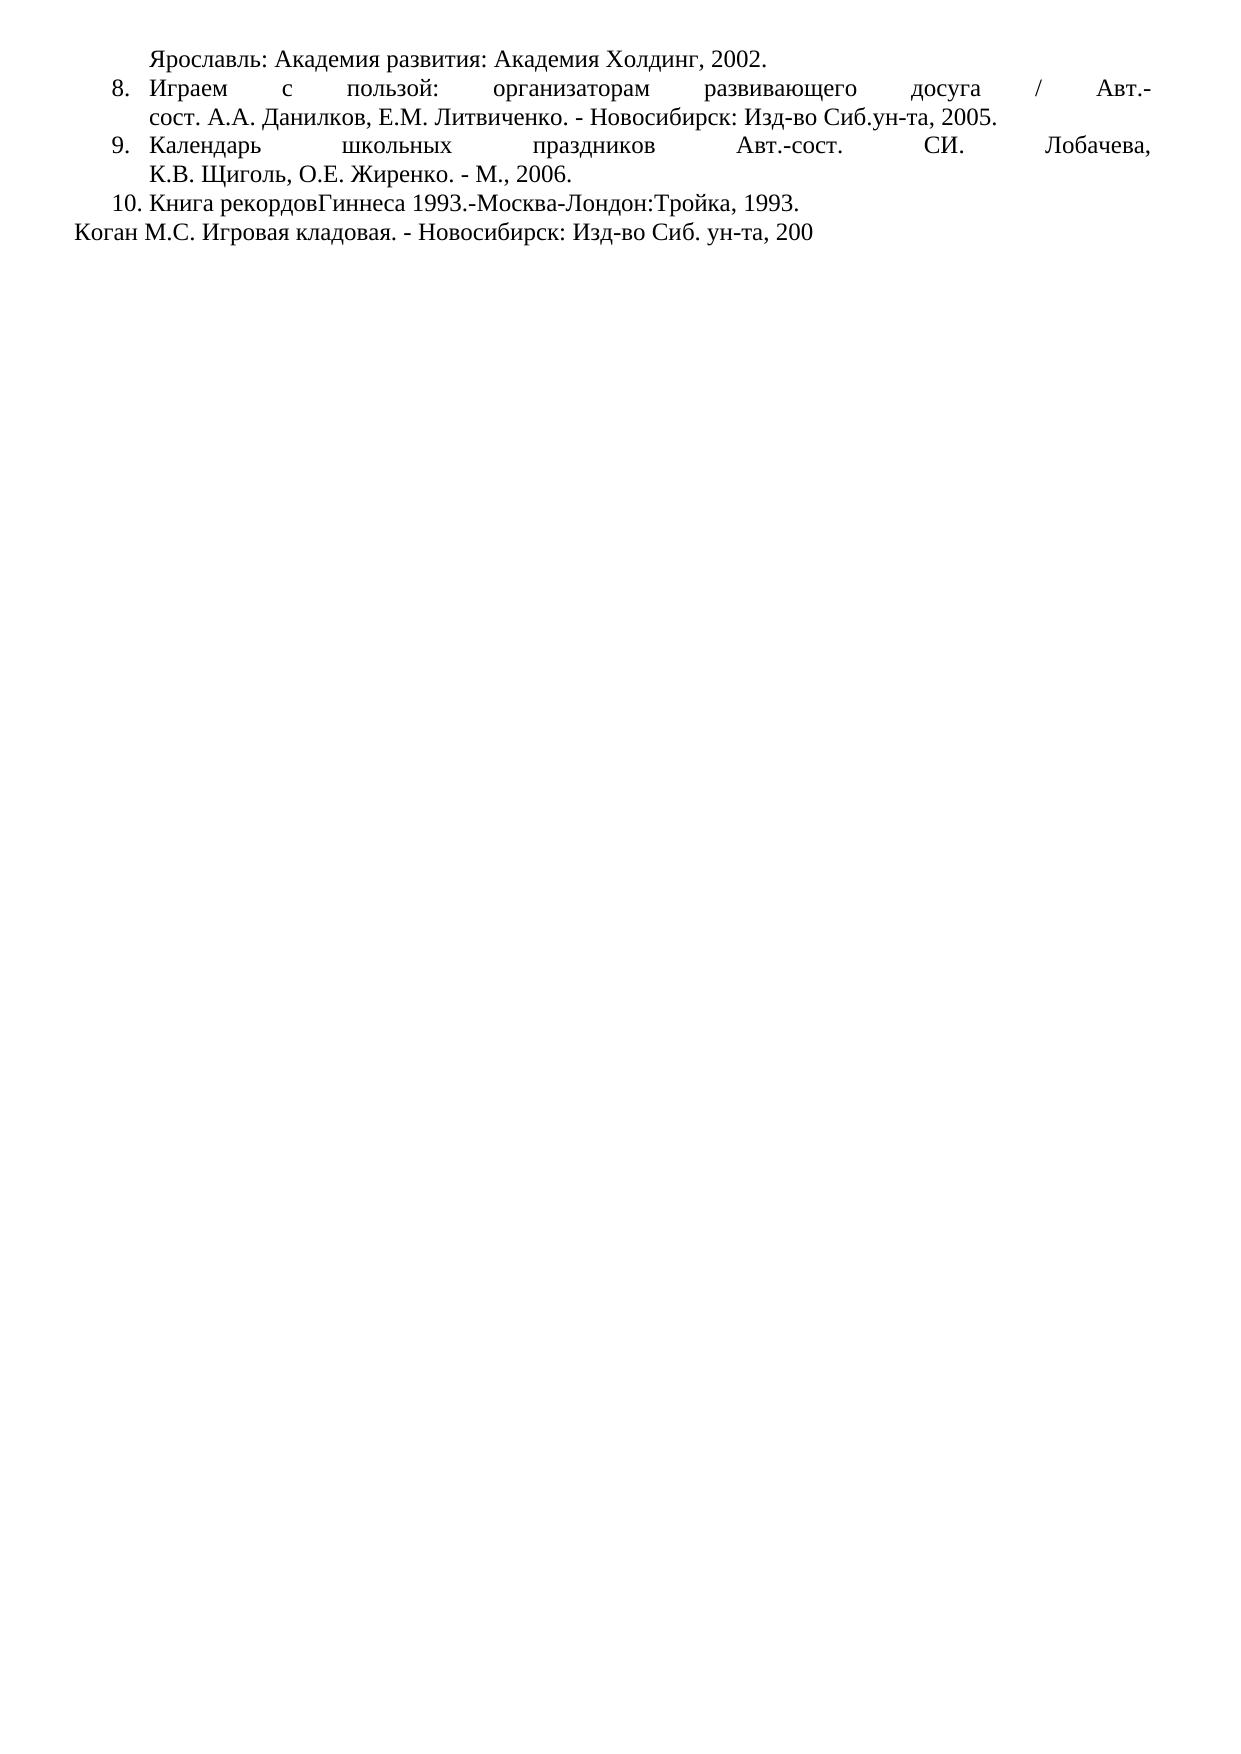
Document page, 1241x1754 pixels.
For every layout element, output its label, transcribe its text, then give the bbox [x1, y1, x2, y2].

list - Ярославль: Академия развития: Академия Холдинг, 2002. [111, 44, 1151, 73]
text Коган М.С. Игровая кладовая. - Новосибирск: Изд-во Сиб. ун-та, 200 [74, 217, 1152, 246]
list Играем с пользой: организаторам развивающего досуга / Авт.- сост. А.А. Данилков, Е.М. Литвиченко. - Новосибирск: Изд-во Сиб.ун-та, 2005. [111, 73, 1152, 131]
list Книга рекордовГиннеса 1993.-Москва-Лондон:Тройка, 1993. [111, 188, 1152, 217]
list Календарь школьных праздников Авт.-сост. СИ. Лобачева, К.В. Щиголь, О.Е. Жиренко. - М., 2006. [111, 131, 1152, 188]
